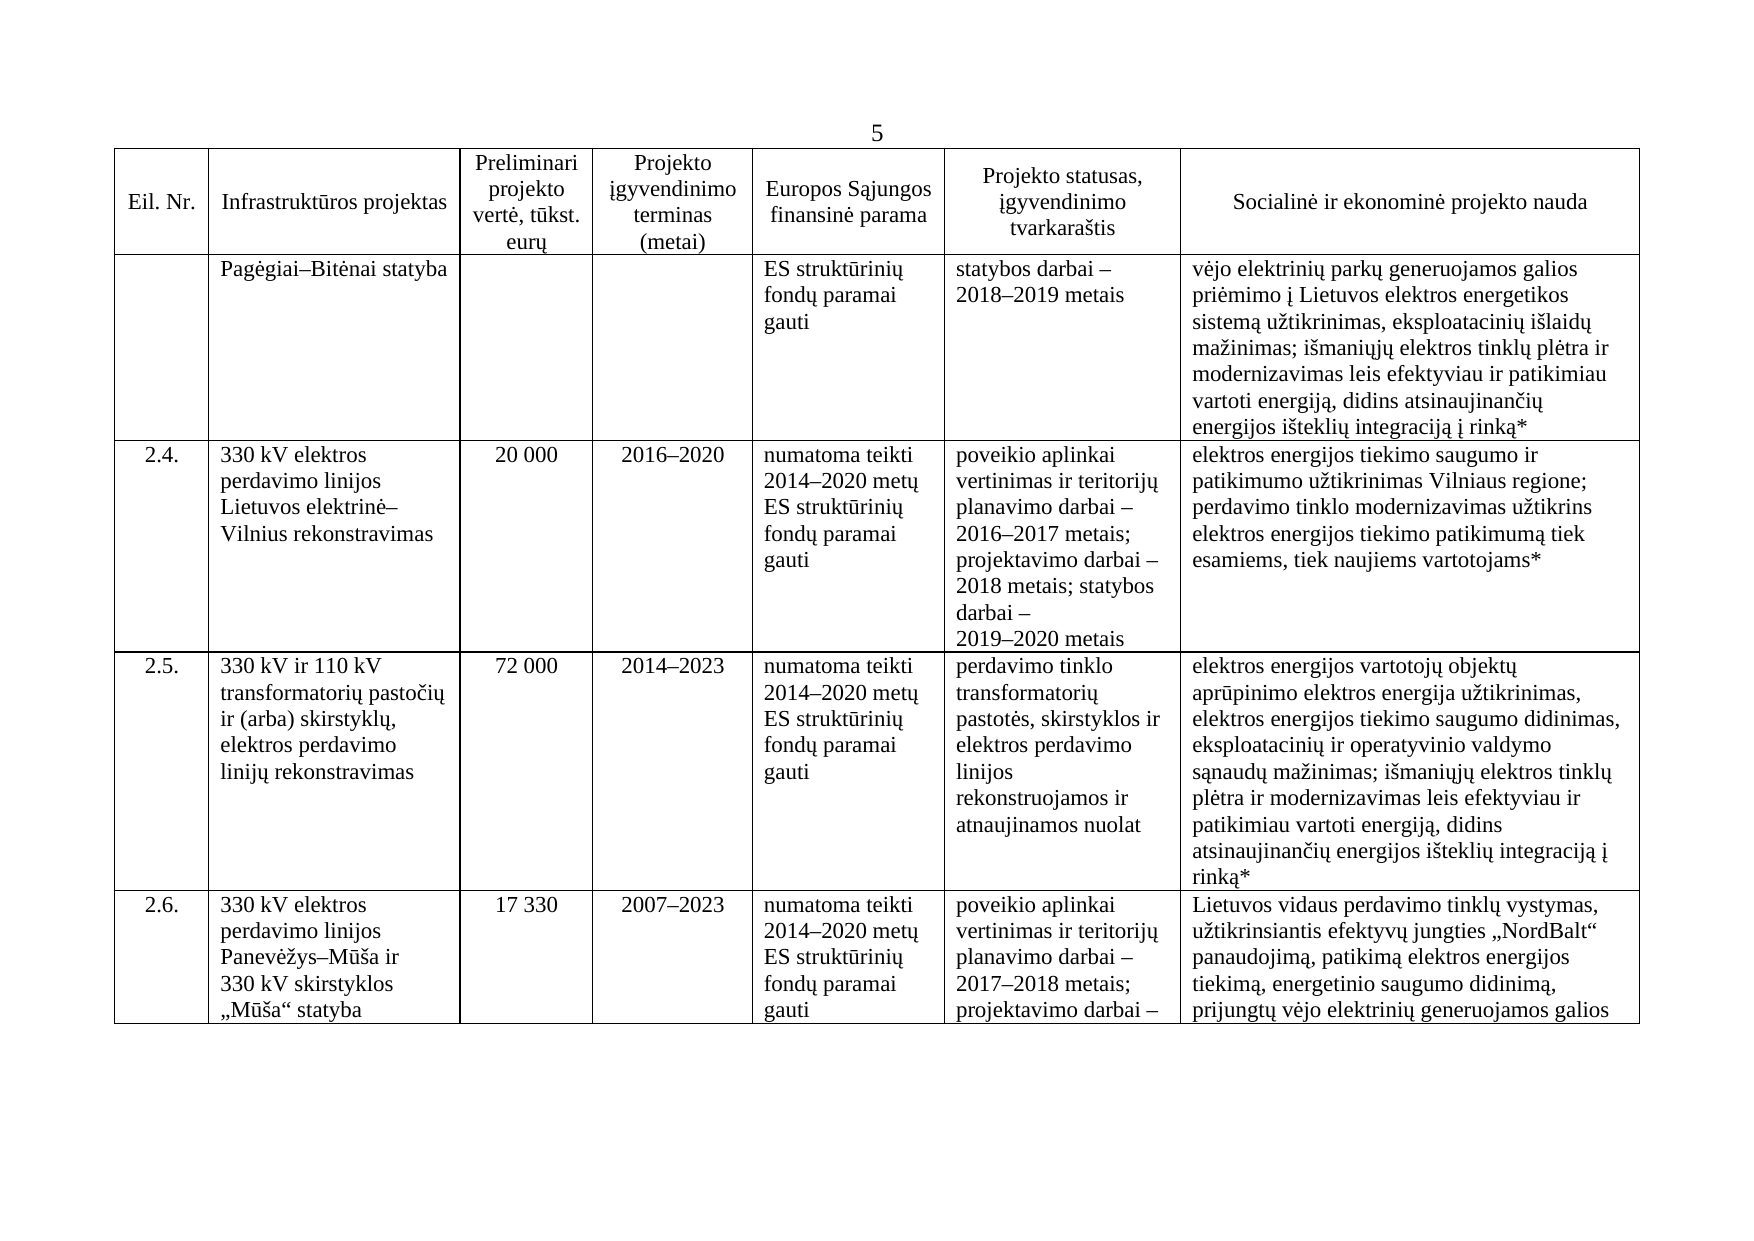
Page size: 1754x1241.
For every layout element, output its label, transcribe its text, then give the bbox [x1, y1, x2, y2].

table_cell numatoma teikti 2014–2020 metų ES struktūrinių fondų paramai gauti [753, 441, 944, 651]
table_cell 20 000 [461, 441, 592, 651]
table_header Projekto įgyvendinimo terminas (metai) [593, 149, 752, 254]
table_cell ES struktūrinių fondų paramai gauti [753, 255, 944, 439]
table_cell vėjo elektrinių parkų generuojamos galios priėmimo į Lietuvos elektros energetikos sistemą užtikrinimas, eksploatacinių išlaidų mažinimas; išmaniųjų elektros tinklų plėtra ir modernizavimas leis efektyviau ir patikimiau vartoti energiją, didins atsinaujinančių energijos išteklių integraciją į rinką* [1181, 255, 1639, 439]
table_header Projekto statusas, įgyvendinimo tvarkaraštis [945, 149, 1180, 254]
table_cell Lietuvos vidaus perdavimo tinklų vystymas, užtikrinsiantis efektyvų jungties „NordBalt“ panaudojimą, patikimą elektros energijos tiekimą, energetinio saugumo didinimą, prijungtų vėjo elektrinių generuojamos galios [1181, 891, 1639, 1022]
table_cell 2.5. [115, 653, 208, 890]
table_cell numatoma teikti 2014–2020 metų ES struktūrinių fondų paramai gauti [753, 653, 944, 890]
table_cell 17 330 [461, 891, 592, 1022]
table_cell statybos darbai – 2018–2019 metais [945, 255, 1180, 439]
table_cell 330 kV elektros perdavimo linijos Panevėžys–Mūša ir 330 kV skirstyklos „Mūša“ statyba [209, 891, 459, 1022]
table_header Infrastruktūros projektas [209, 149, 459, 254]
table_cell 2014–2023 [593, 653, 752, 890]
table_header Socialinė ir ekonominė projekto nauda [1181, 149, 1639, 254]
table_cell [461, 255, 592, 439]
table_cell perdavimo tinklo transformatorių pastotės, skirstyklos ir elektros perdavimo linijos rekonstruojamos ir atnaujinamos nuolat [945, 653, 1180, 890]
table_header Preliminari projekto vertė, tūkst. eurų [461, 149, 592, 254]
table_cell 2.4. [115, 441, 208, 651]
table_cell elektros energijos vartotojų objektų aprūpinimo elektros energija užtikrinimas, elektros energijos tiekimo saugumo didinimas, eksploatacinių ir operatyvinio valdymo sąnaudų mažinimas; išmaniųjų elektros tinklų plėtra ir modernizavimas leis efektyviau ir patikimiau vartoti energiją, didins atsinaujinančių energijos išteklių integraciją į rinką* [1181, 653, 1639, 890]
table_header Europos Sąjungos finansinė parama [753, 149, 944, 254]
table_cell 2.6. [115, 891, 208, 1022]
table_cell 2016–2020 [593, 441, 752, 651]
table_cell [593, 255, 752, 439]
table_cell poveikio aplinkai vertinimas ir teritorijų planavimo darbai – 2017–2018 metais; projektavimo darbai – [945, 891, 1180, 1022]
table_cell 2007–2023 [593, 891, 752, 1022]
table_cell [115, 255, 208, 439]
table_cell Pagėgiai–Bitėnai statyba [209, 255, 459, 439]
table_cell poveikio aplinkai vertinimas ir teritorijų planavimo darbai – 2016–2017 metais; projektavimo darbai – 2018 metais; statybos darbai – 2019–2020 metais [945, 441, 1180, 651]
table_cell elektros energijos tiekimo saugumo ir patikimumo užtikrinimas Vilniaus regione; perdavimo tinklo modernizavimas užtikrins elektros energijos tiekimo patikimumą tiek esamiems, tiek naujiems vartotojams* [1181, 441, 1639, 651]
table_cell 72 000 [461, 653, 592, 890]
table_header Eil. Nr. [115, 149, 208, 254]
table_cell numatoma teikti 2014–2020 metų ES struktūrinių fondų paramai gauti [753, 891, 944, 1022]
table_cell 330 kV ir 110 kV transformatorių pastočių ir (arba) skirstyklų, elektros perdavimo linijų rekonstravimas [209, 653, 459, 890]
table_cell 330 kV elektros perdavimo linijos Lietuvos elektrinė–Vilnius rekonstravimas [209, 441, 459, 651]
